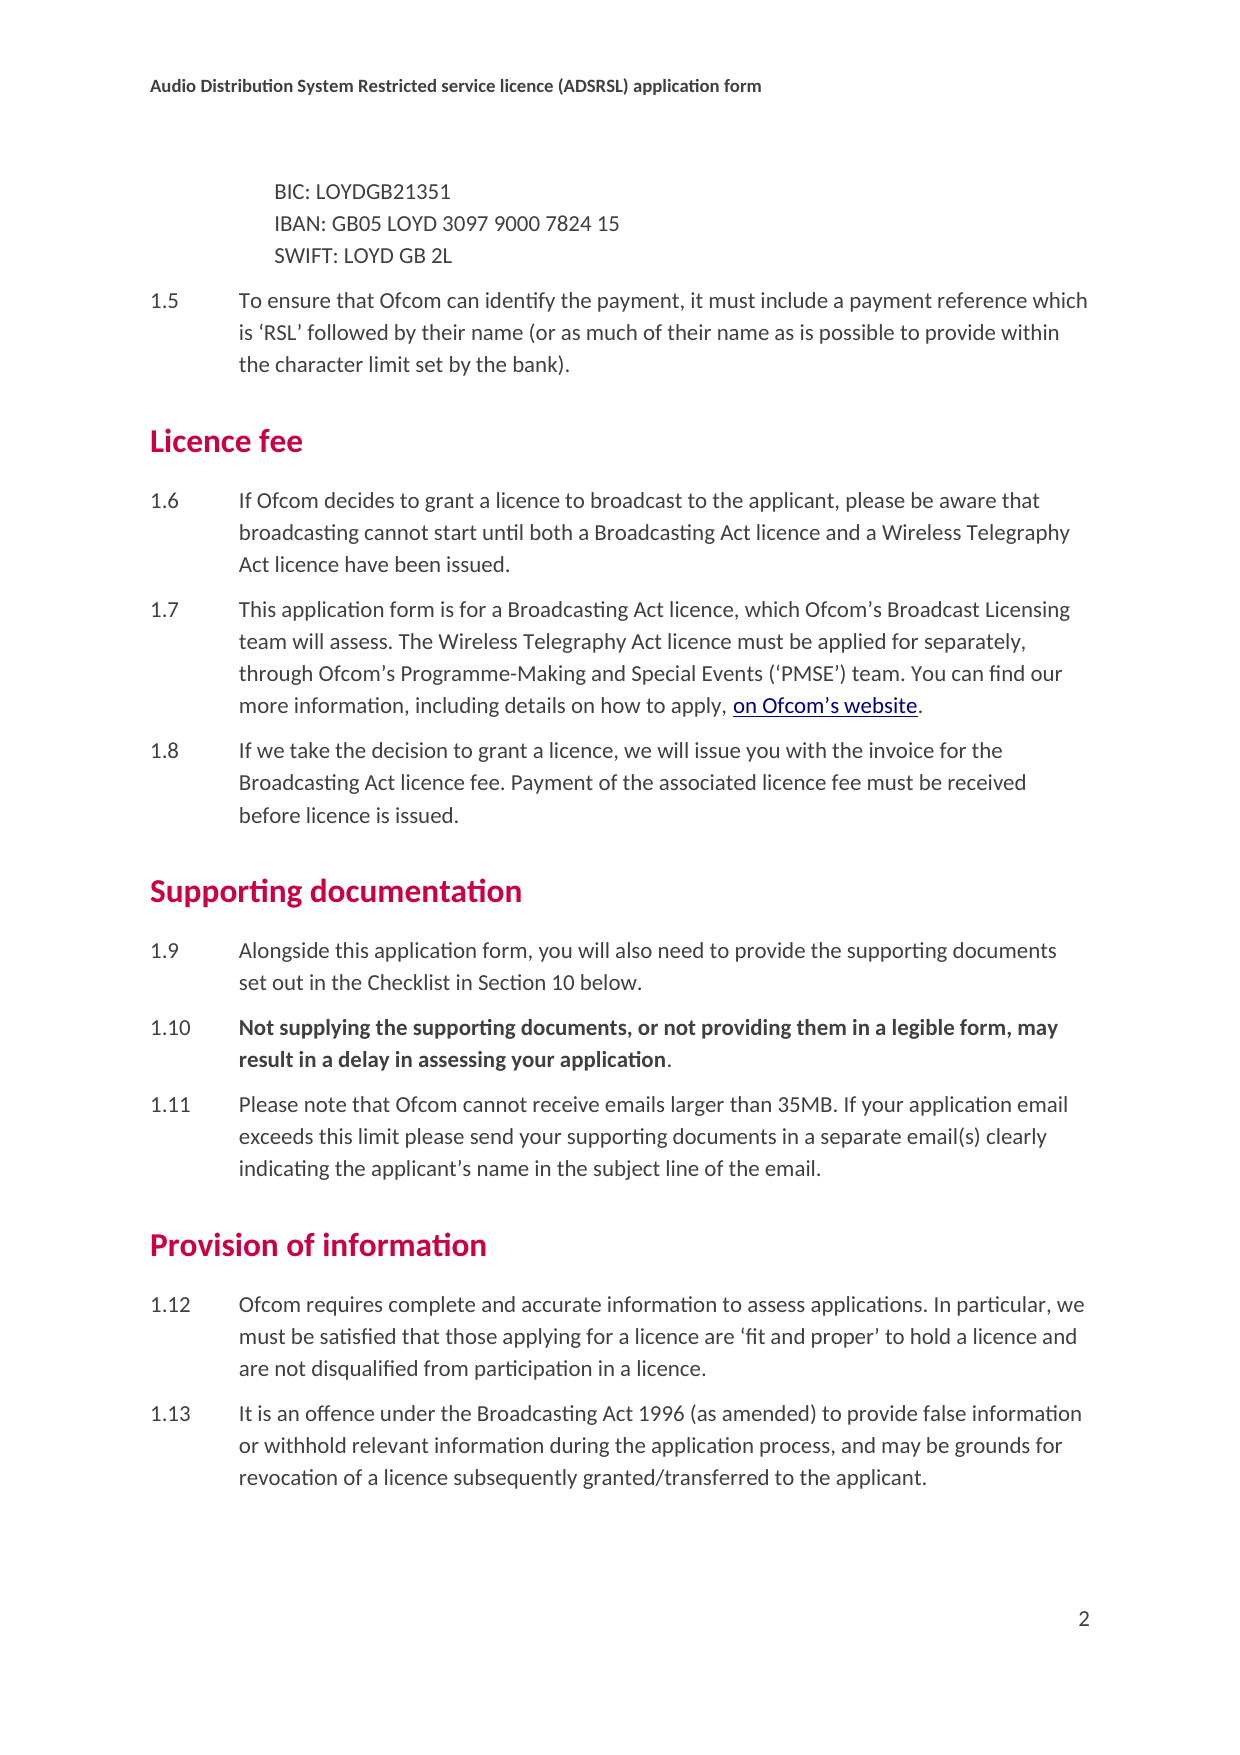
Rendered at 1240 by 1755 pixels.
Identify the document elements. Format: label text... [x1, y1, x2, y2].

list If we take the decision to grant a licence, we will issue you with the invoice for the Broadcasting Act licence fee. Payment of the associated licence fee must be received before licence is issued. [150, 736, 1089, 829]
list If Ofcom decides to grant a licence to broadcast to the applicant, please be aware that broadcasting cannot start until both a Broadcasting Act licence and a Wireless Telegraphy Act licence have been issued. [150, 486, 1089, 578]
list Alongside this application form, you will also need to provide the supporting documents set out in the Checklist in Section 10 below. [150, 936, 1089, 996]
list Not supplying the supporting documents, or not providing them in a legible form, may result in a delay in assessing your application. [150, 1013, 1089, 1073]
text BIC: LOYDGB21351 IBAN: GB05 LOYD 3097 9000 7824 15 SWIFT: LOYD GB 2L [274, 177, 1089, 269]
list It is an offence under the Broadcasting Act 1996 (as amended) to provide false information or withhold relevant information during the application process, and may be grounds for revocation of a licence subsequently granted/transferred to the applicant. [150, 1399, 1089, 1491]
list This application form is for a Broadcasting Act licence, which Ofcom’s Broadcast Licensing team will assess. The Wireless Telegraphy Act licence must be applied for separately, through Ofcom’s Programme-Making and Special Events (‘PMSE’) team. You can find our more information, including details on how to apply, on Ofcom’s website. [150, 595, 1089, 720]
subtitle Provision of information [150, 1224, 1089, 1265]
list To ensure that Ofcom can identify the payment, it must include a payment reference which is ‘RSL’ followed by their name (or as much of their name as is possible to provide within the character limit set by the bank). [150, 286, 1089, 379]
list Ofcom requires complete and accurate information to assess applications. In particular, we must be satisfied that those applying for a licence are ‘fit and proper’ to hold a licence and are not disqualified from participation in a licence. [150, 1290, 1089, 1382]
list Please note that Ofcom cannot receive emails larger than 35MB. If your application email exceeds this limit please send your supporting documents in a separate email(s) clearly indicating the applicant’s name in the subject line of the email. [150, 1090, 1089, 1182]
subtitle Supporting documentation [150, 870, 1089, 911]
subtitle Licence fee [150, 420, 1089, 461]
